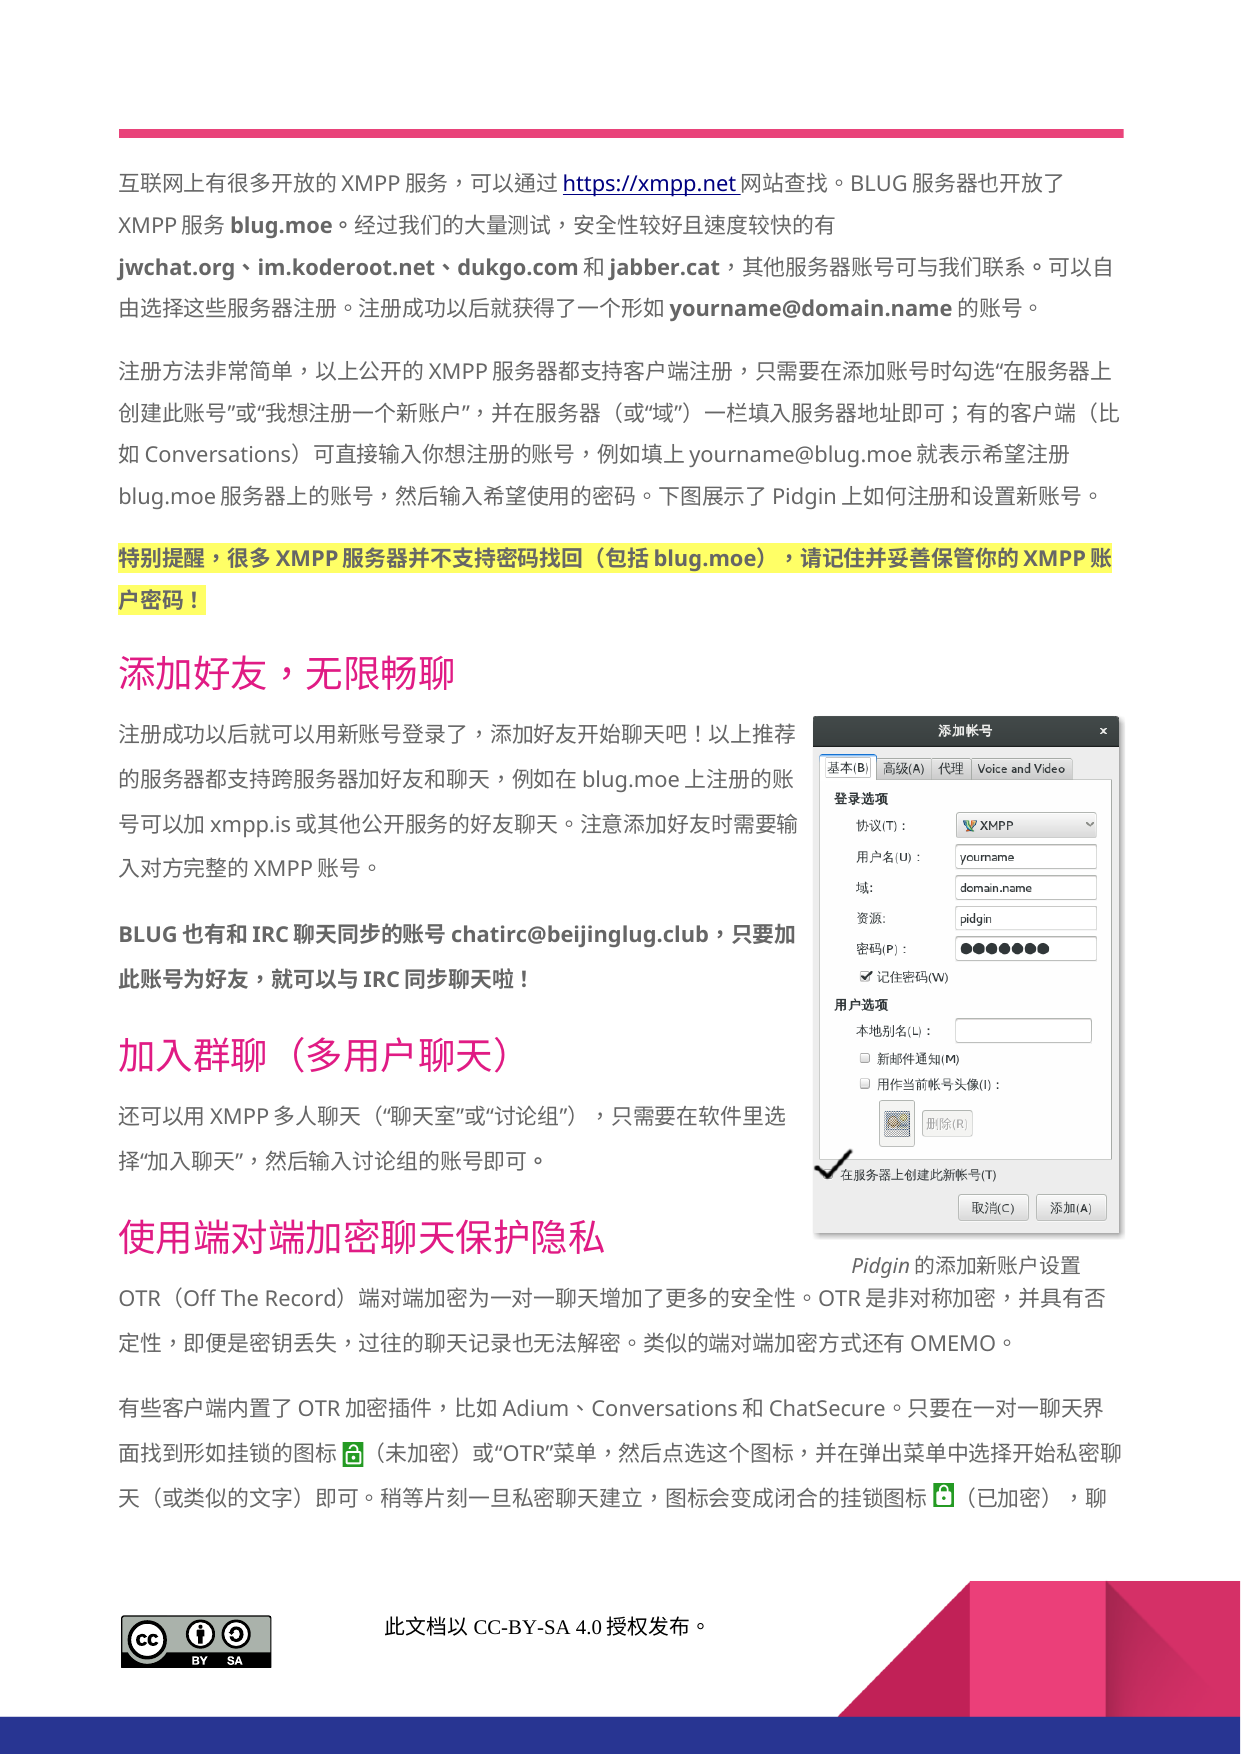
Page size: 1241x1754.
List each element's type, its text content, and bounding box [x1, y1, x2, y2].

subtitle 添加好友，无限畅聊 [118, 647, 1122, 698]
subtitle 注册成功以后就可以用新账号登录了，添加好友开始聊天吧！以上推荐的服务器都支持跨服务器加好友和聊天，例如在blug.moe上注册的账号可以加xmpp.is或其他公开服务的好友聊天。注意添加好友时需要输入对方完整的XMPP账号。 [118, 711, 808, 883]
text 特别提醒，很多XMPP服务器并不支持密码找回（包括blug.moe），请记住并妥善保管你的XMPP账户密码！ [118, 543, 1122, 615]
picture [119, 129, 1124, 138]
picture [342, 1442, 364, 1467]
subtitle OTR（Off The Record）端对端加密为一对一聊天增加了更多的安全性。OTR是非对称加密，并具有否定性，即便是密钥丢失，过往的聊天记录也无法解密。类似的端对端加密方式还有OMEMO。 [118, 1283, 1122, 1358]
subtitle 使用端对端加密聊天保护隐私 [118, 1211, 804, 1262]
subtitle 还可以用XMPP多人聊天（“聊天室”或“讨论组”），只需要在软件里选择“加入聊天”，然后输入讨论组的账号即可。 [118, 1101, 804, 1176]
subtitle BLUG也有和IRC聊天同步的账号chatirc@beijinglug.club，只要加此账号为好友，就可以与IRC同步聊天啦！ [118, 919, 804, 993]
text 互联网上有很多开放的XMPP服务，可以通过https://xmpp.net网站查找。BLUG服务器也开放了XMPP服务blug.moe。经过我们的大量测试，安全性较好且速度较快的有jwchat.org、im.koderoot.net、dukgo.com和jabber.cat，其他服务器账号可与我们联系。可以自由选择这些服务器注册。注册成功以后就获得了一个形如yourname@domain.name的账号。 [118, 126, 1122, 323]
picture [933, 1483, 954, 1507]
picture [808, 711, 1126, 1240]
subtitle 有些客户端内置了OTR加密插件，比如Adium、Conversations和ChatSecure。只要在一对一聊天界面找到形如挂锁的图标 （未加密）或“OTR”菜单，然后点选这个图标，并在弹出菜单中选择开始私密聊天（或类似的文字）即可。稍等片刻一旦私密聊天建立，图标会变成闭合的挂锁图标 （已加密），聊 [118, 1393, 1122, 1512]
subtitle 加入群聊（多用户聊天） [118, 1029, 804, 1080]
text Pidgin的添加新账户设置 [804, 724, 1130, 1280]
picture [0, 1579, 1241, 1754]
text 注册方法非常简单，以上公开的XMPP服务器都支持客户端注册，只需要在添加账号时勾选“在服务器上创建此账号”或“我想注册一个新账户”，并在服务器（或“域”）一栏填入服务器地址即可；有的客户端（比如Conversations）可直接输入你想注册的账号，例如填上yourname@blug.moe就表示希望注册blug.moe服务器上的账号，然后输入希望使用的密码。下图展示了Pidgin上如何注册和设置新账号。 [118, 356, 1122, 511]
